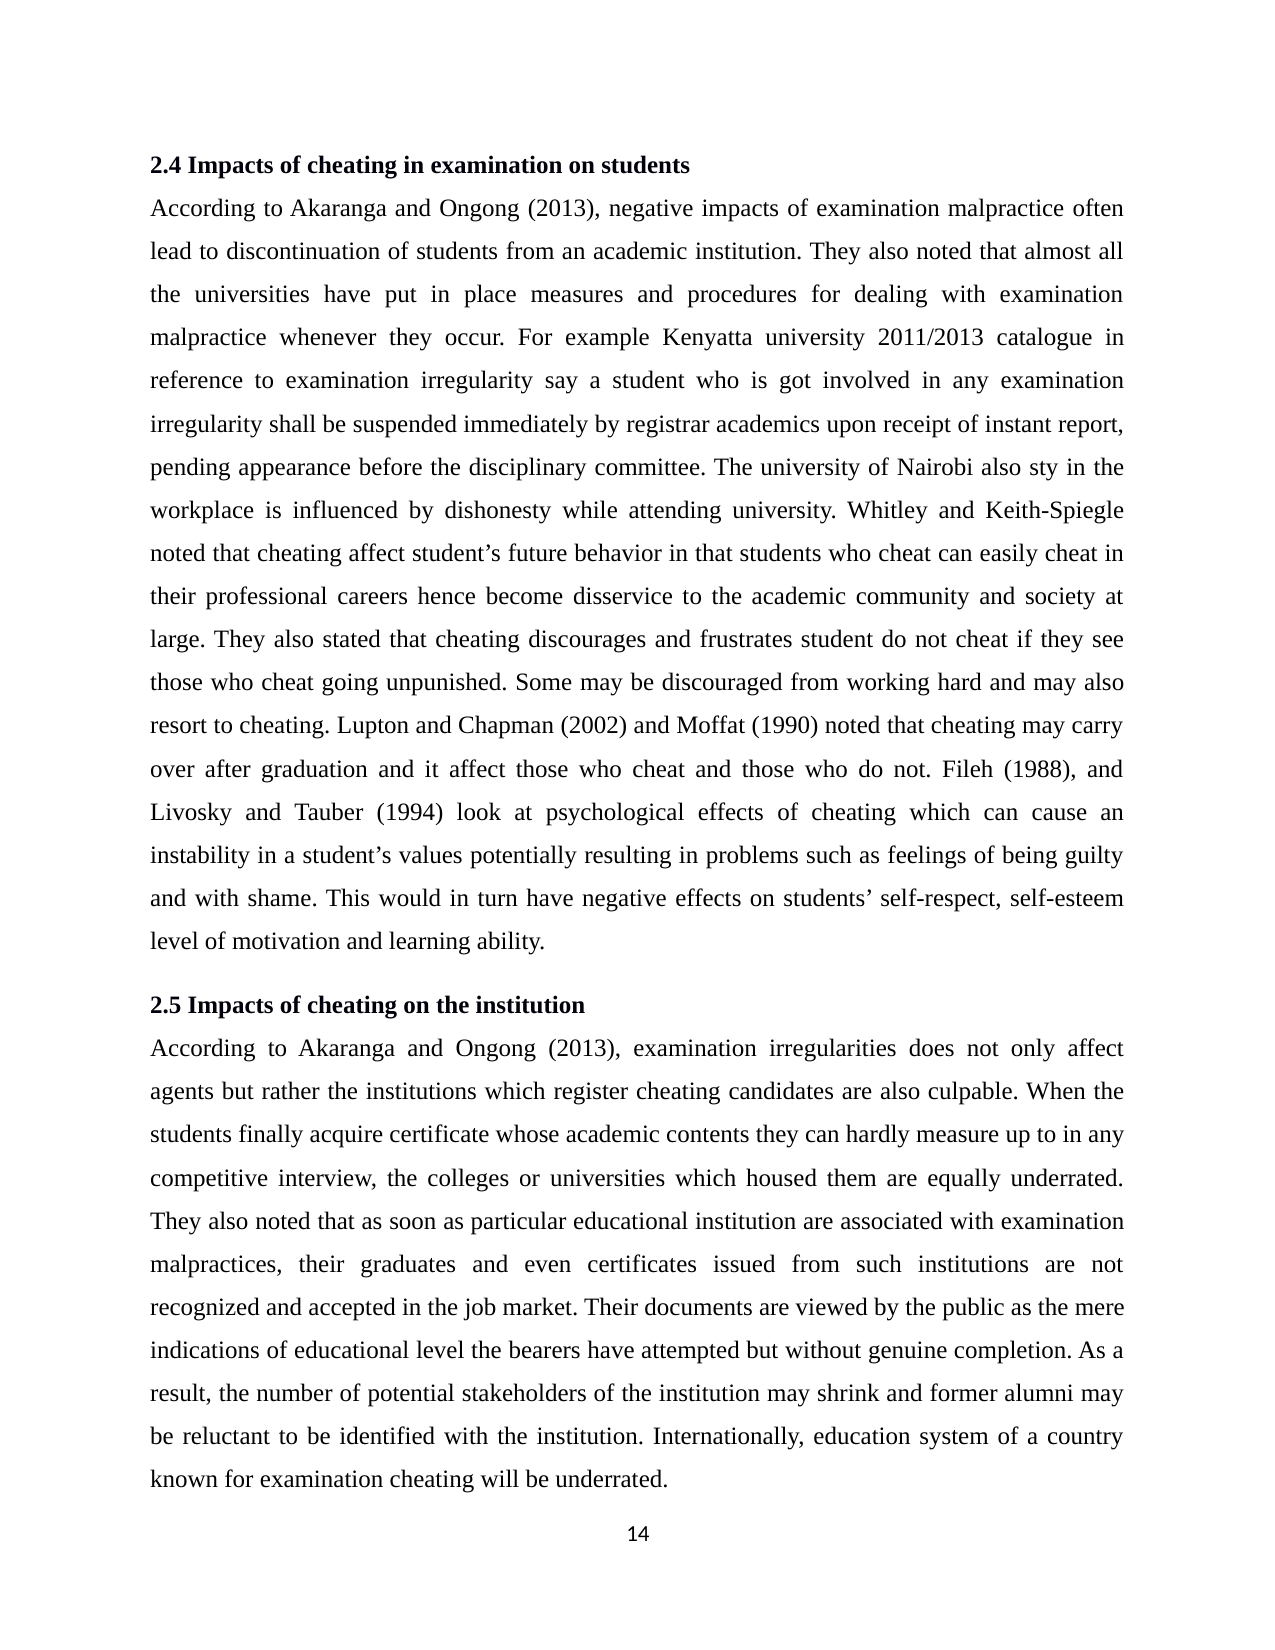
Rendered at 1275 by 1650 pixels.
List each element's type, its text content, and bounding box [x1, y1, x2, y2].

subtitle 2.5 Impacts of cheating on the institution [150, 990, 1125, 1019]
text According to Akaranga and Ongong (2013), examination irregularities does not only affect agents but rather the institutions which register cheating candidates are also culpable. When the students finally acquire certificate whose academic contents they can hardly measure up to in any competitive interview, the colleges or universities which housed them are equally underrated. They also noted that as soon as particular educational institution are associated with examination malpractices, their graduates and even certificates issued from such institutions are not recognized and accepted in the job market. Their documents are viewed by the public as the mere indications of educational level the bearers have attempted but without genuine completion. As a result, the number of potential stakeholders of the institution may shrink and former alumni may be reluctant to be identified with the institution. Internationally, education system of a country known for examination cheating will be underrated. [150, 1033, 1125, 1493]
text According to Akaranga and Ongong (2013), negative impacts of examination malpractice often lead to discontinuation of students from an academic institution. They also noted that almost all the universities have put in place measures and procedures for dealing with examination malpractice whenever they occur. For example Kenyatta university 2011/2013 catalogue in reference to examination irregularity say a student who is got involved in any examination irregularity shall be suspended immediately by registrar academics upon receipt of instant report, pending appearance before the disciplinary committee. The university of Nairobi also sty in the workplace is influenced by dishonesty while attending university. Whitley and Keith-Spiegle noted that cheating affect student’s future behavior in that students who cheat can easily cheat in their professional careers hence become disservice to the academic community and society at large. They also stated that cheating discourages and frustrates student do not cheat if they see those who cheat going unpunished. Some may be discouraged from working hard and may also resort to cheating. Lupton and Chapman (2002) and Moffat (1990) noted that cheating may carry over after graduation and it affect those who cheat and those who do not. Fileh (1988), and Livosky and Tauber (1994) look at psychological effects of cheating which can cause an instability in a student’s values potentially resulting in problems such as feelings of being guilty and with shame. This would in turn have negative effects on students’ self-respect, self-esteem level of motivation and learning ability. [150, 193, 1125, 955]
subtitle 2.4 Impacts of cheating in examination on students [150, 150, 1125, 179]
